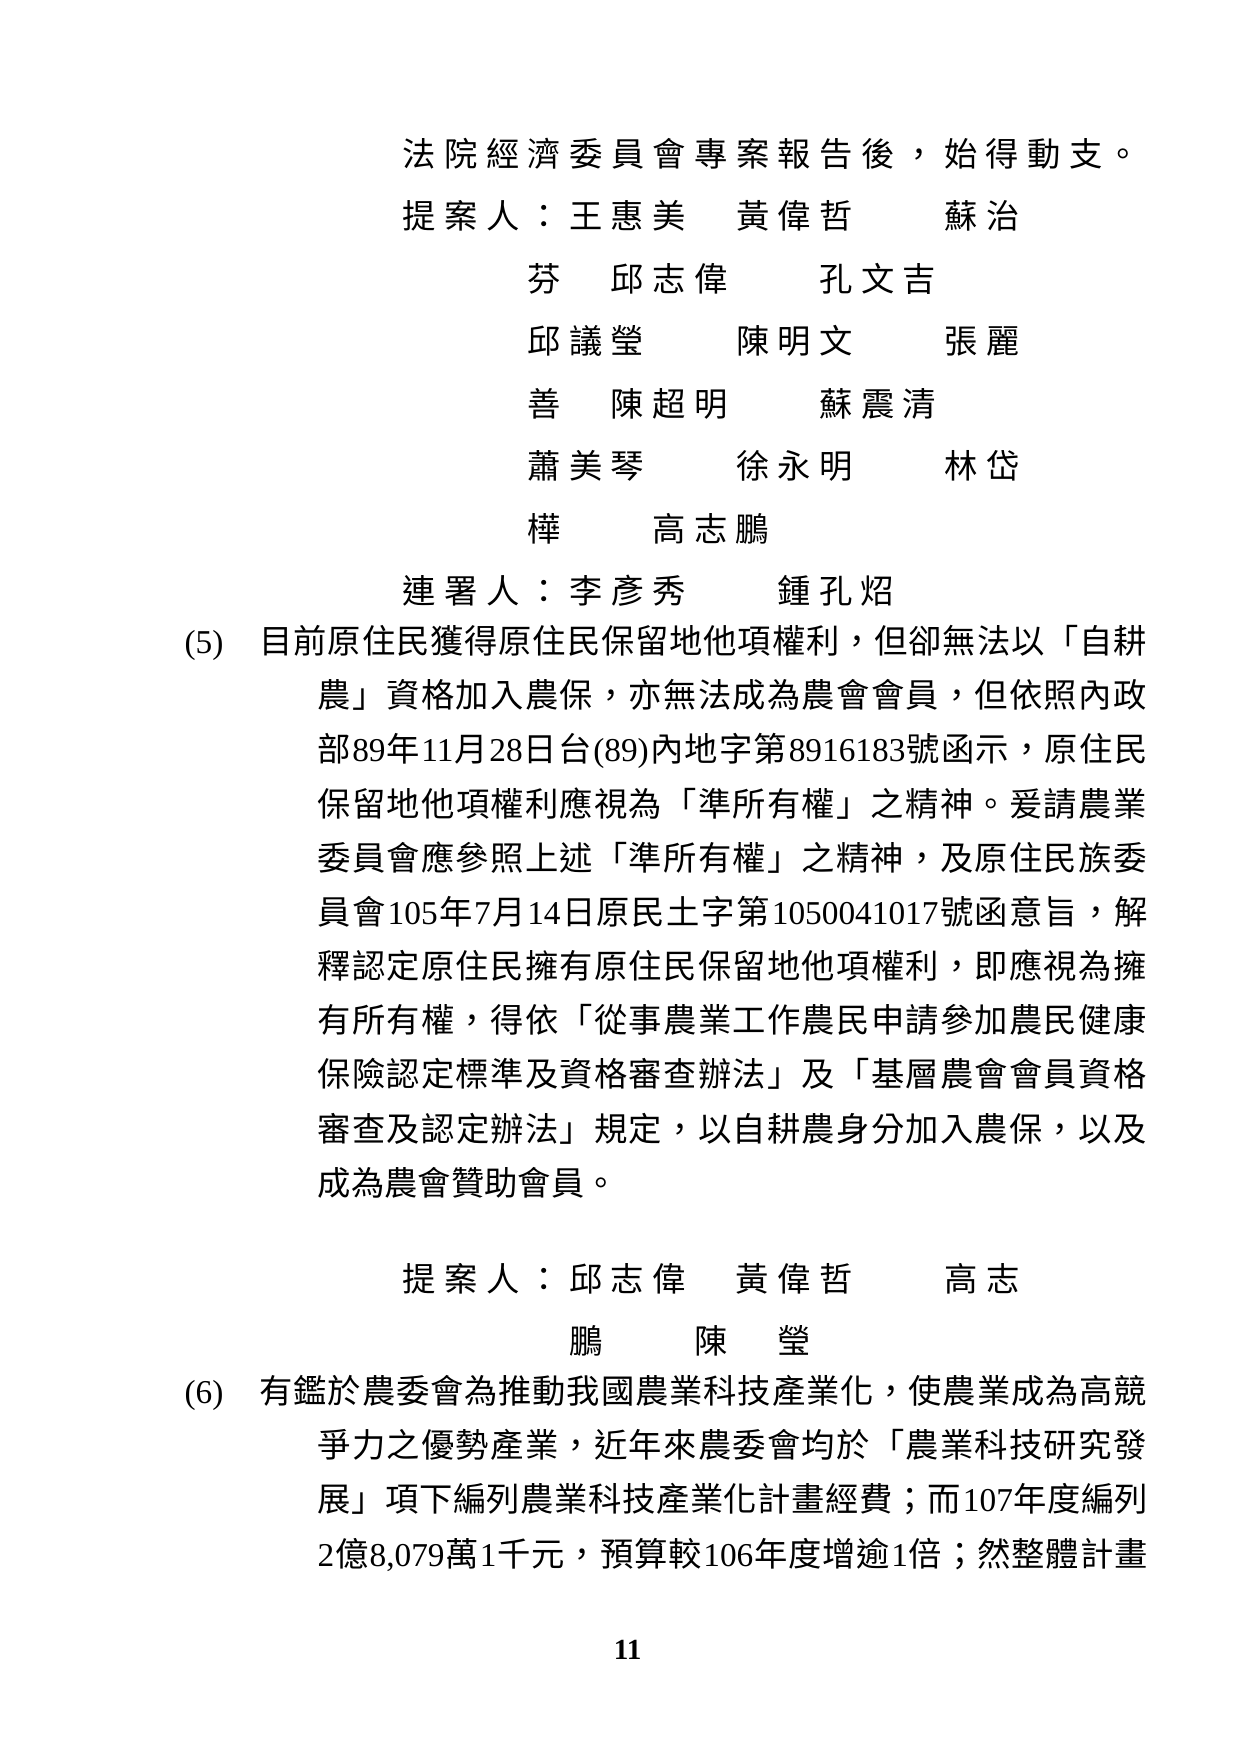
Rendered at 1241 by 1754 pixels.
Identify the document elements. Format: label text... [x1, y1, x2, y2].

text 連署人：李彥秀 鍾孔炤 [384, 548, 1044, 610]
list 法院經濟委員會專案報告後，始得動支。 [255, 110, 1148, 173]
list 目前原住民獲得原住民保留地他項權利，但卻無法以「自耕農」資格加入農保，亦無法成為農會會員，但依照內政部89年11月28日台(89)內地字第8916183號函示，原住民保留地他項權利應視為「準所有權」之精神。爰請農業委員會應參照上述「準所有權」之精神，及原住民族委員會105年7月14日原民土字第1050041017號函意旨，解釋認定原住民擁有原住民保留地他項權利，即應視為擁有所有權，得依「從事農業工作農民申請參加農民健康保險認定標準及資格審查辦法」及「基層農會會員資格審查及認定辦法」規定，以自耕農身分加入農保，以及成為農會贊助會員。 [184, 610, 1148, 1206]
text 提案人：王惠美 黃偉哲 蘇治芬 邱志偉 孔文吉 邱議瑩 陳明文 張麗善 陳超明 蘇震清 蕭美琴 徐永明 林岱樺 高志鵬 [384, 173, 1044, 548]
text 提案人：邱志偉 黃偉哲 高志鵬 陳 瑩 [384, 1235, 1044, 1360]
list 有鑑於農委會為推動我國農業科技產業化，使農業成為高競爭力之優勢產業，近年來農委會均於「農業科技研究發展」項下編列農業科技產業化計畫經費；而107年度編列2億8,079萬1千元，預算較106年度增逾1倍；然整體計畫 [184, 1360, 1148, 1577]
